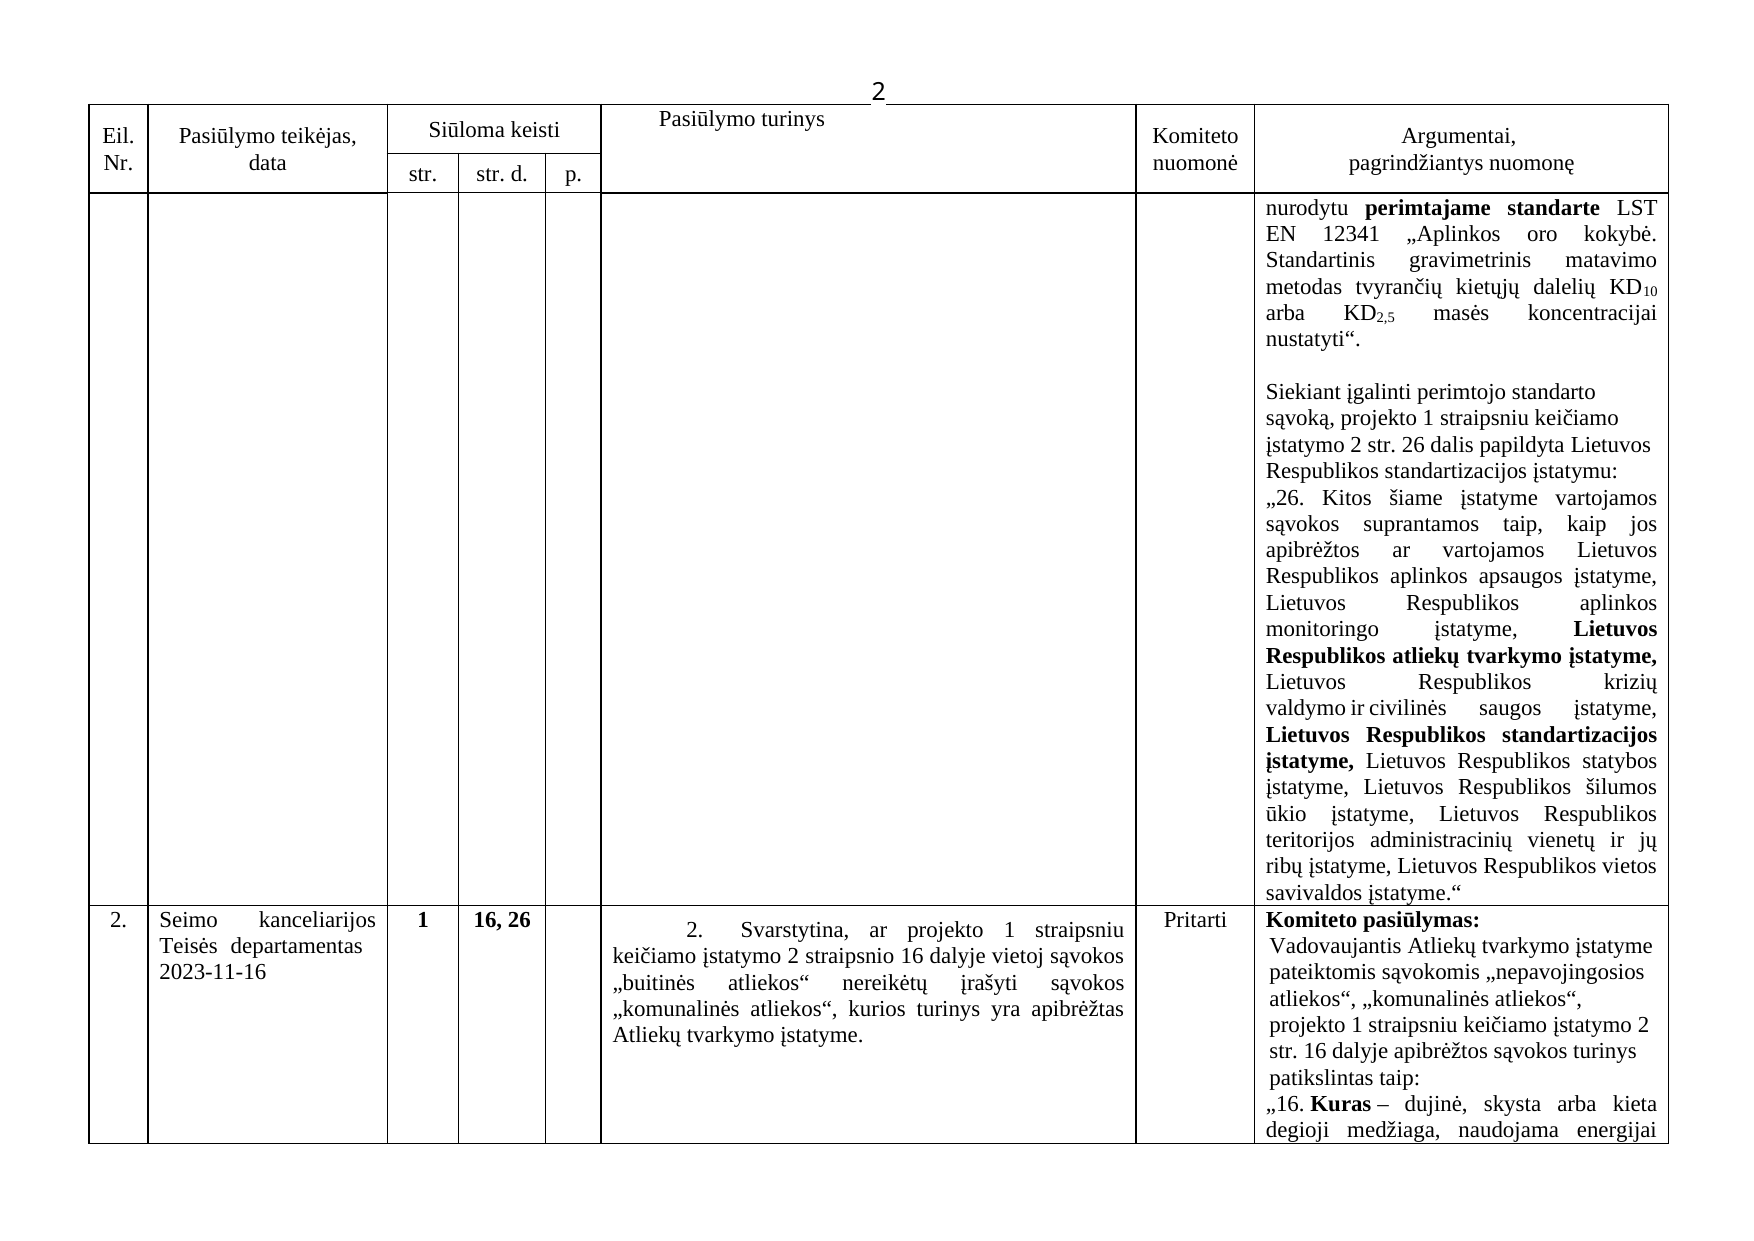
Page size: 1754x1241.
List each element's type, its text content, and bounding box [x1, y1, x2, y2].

table_cell [90, 194, 147, 905]
table_cell 2. Svarstytina, ar projekto 1 straipsniu keičiamo įstatymo 2 straipsnio 16 dalyje vietoj sąvokos „buitinės atliekos“ nereikėtų įrašyti sąvokos „komunalinės atliekos“, kurios turinys yra apibrėžtas Atliekų tvarkymo įstatyme. [602, 906, 1135, 1143]
table_cell p. [546, 154, 600, 192]
table_cell 1 [388, 906, 458, 1143]
table_cell [459, 193, 545, 905]
table_cell nurodytu perimtajame standarte LST EN 12341 „Aplinkos oro kokybė. Standartinis gravimetrinis matavimo metodas tvyrančių kietųjų dalelių KD10 arba KD2,5 masės koncentracijai nustatyti“. Siekiant įgalinti perimtojo standarto sąvoką, projekto 1 straipsniu keičiamo įstatymo 2 str. 26 dalis papildyta Lietuvos Respublikos standartizacijos įstatymu: „26. Kitos šiame įstatyme vartojamos sąvokos suprantamos taip, kaip jos apibrėžtos ar vartojamos Lietuvos Respublikos aplinkos apsaugos įstatyme, Lietuvos Respublikos aplinkos monitoringo įstatyme, Lietuvos Respublikos atliekų tvarkymo įstatyme, Lietuvos Respublikos krizių valdymo ir civilinės saugos įstatyme, Lietuvos Respublikos standartizacijos įstatyme, Lietuvos Respublikos statybos įstatyme, Lietuvos Respublikos šilumos ūkio įstatyme, Lietuvos Respublikos teritorijos administracinių vienetų ir jų ribų įstatyme, Lietuvos Respublikos vietos savivaldos įstatyme.“ [1255, 194, 1668, 905]
table_cell Komiteto pasiūlymas: Vadovaujantis Atliekų tvarkymo įstatyme pateiktomis sąvokomis „nepavojingosios atliekos“, „komunalinės atliekos“, projekto 1 straipsniu keičiamo įstatymo 2 str. 16 dalyje apibrėžtos sąvokos turinys patikslintas taip: „16. Kuras – dujinė, skysta arba kieta degioji medžiaga, naudojama energijai [1255, 906, 1668, 1143]
table_cell [546, 906, 600, 1143]
table_header Eil. Nr. [90, 105, 147, 192]
table_header Siūloma keisti [388, 105, 600, 153]
table_cell Pritarti [1137, 906, 1254, 1143]
table_cell [1137, 194, 1254, 905]
table_cell [546, 193, 600, 905]
table_header Pasiūlymo teikėjas, data [149, 105, 387, 192]
table_cell [602, 194, 1135, 905]
table_cell str. [388, 154, 458, 192]
table_header Pasiūlymo turinys [602, 105, 1135, 192]
table_cell [388, 193, 458, 905]
table_header Argumentai, pagrindžiantys nuomonę [1255, 105, 1668, 192]
table_cell [149, 194, 387, 905]
table_header Komiteto nuomonė [1137, 105, 1254, 192]
table_cell 16, 26 [459, 906, 545, 1143]
table_cell 2. [90, 906, 147, 1143]
table_cell str. d. [459, 154, 545, 192]
table_cell Seimo kanceliarijos Teisės departamentas 2023-11-16 [149, 906, 387, 1143]
